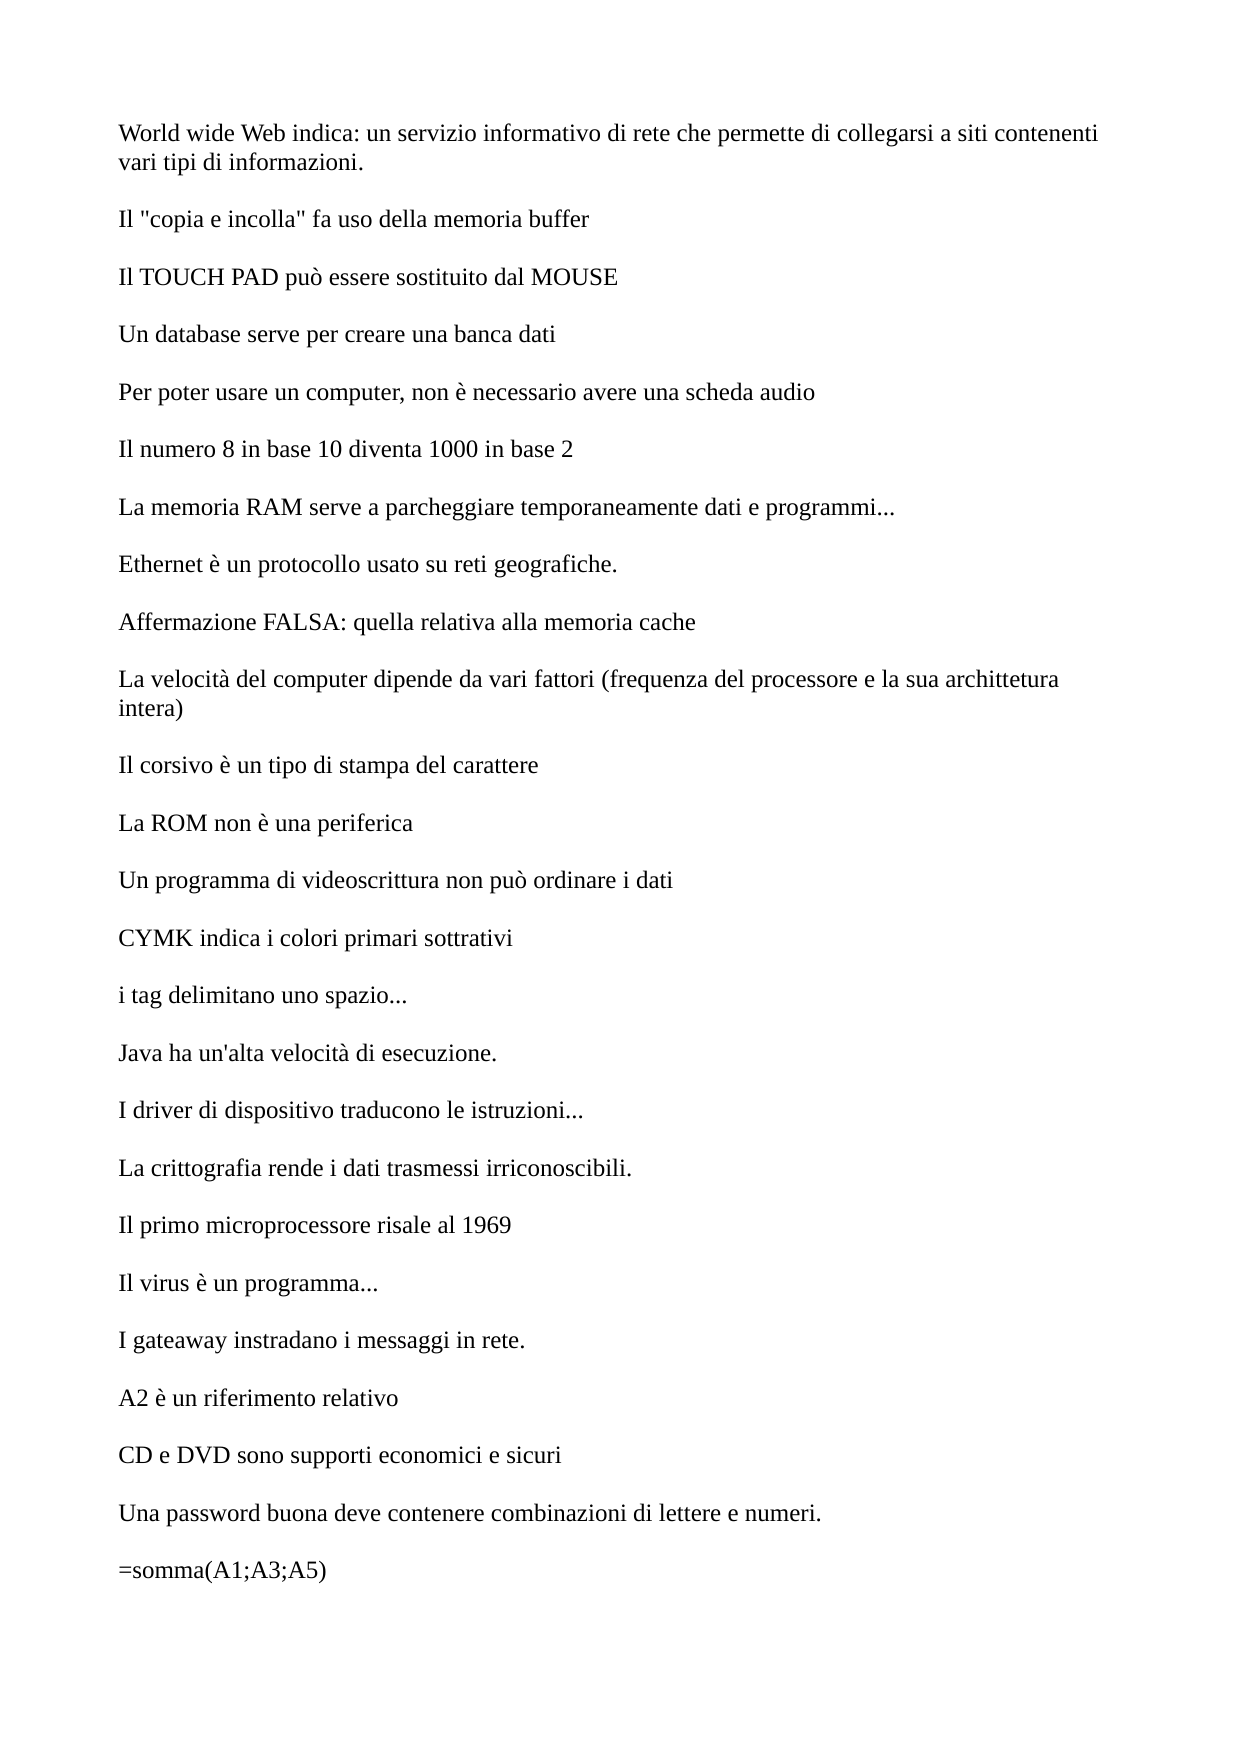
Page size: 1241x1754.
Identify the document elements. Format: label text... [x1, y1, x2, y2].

text Java ha un'alta velocità di esecuzione. [118, 1038, 1122, 1067]
text CD e DVD sono supporti economici e sicuri [118, 1441, 1122, 1469]
text Il primo microprocessore risale al 1969 [118, 1211, 1122, 1239]
text A2 è un riferimento relativo [118, 1383, 1122, 1412]
text I driver di dispositivo traducono le istruzioni... [118, 1096, 1122, 1124]
text Affermazione FALSA: quella relativa alla memoria cache [118, 607, 1122, 636]
text La crittografia rende i dati trasmessi irriconoscibili. [118, 1153, 1122, 1182]
text =somma(A1;A3;A5) [118, 1556, 1122, 1584]
text I gateaway instradano i messaggi in rete. [118, 1326, 1122, 1354]
text Una password buona deve contenere combinazioni di lettere e numeri. [118, 1498, 1122, 1527]
text Il numero 8 in base 10 diventa 1000 in base 2 [118, 434, 1122, 463]
text Il TOUCH PAD può essere sostituito dal MOUSE [118, 262, 1122, 291]
text Un database serve per creare una banca dati [118, 319, 1122, 348]
text Il "copia e incolla" fa uso della memoria buffer [118, 204, 1122, 233]
text La memoria RAM serve a parcheggiare temporaneamente dati e programmi... [118, 492, 1122, 521]
text Il virus è un programma... [118, 1268, 1122, 1297]
text i tag delimitano uno spazio... [118, 981, 1122, 1009]
text La velocità del computer dipende da vari fattori (frequenza del processore e la sua archittetura intera) [118, 664, 1122, 722]
text La ROM non è una periferica [118, 808, 1122, 837]
text Il corsivo è un tipo di stampa del carattere [118, 751, 1122, 779]
text Ethernet è un protocollo usato su reti geografiche. [118, 549, 1122, 578]
text CYMK indica i colori primari sottrativi [118, 923, 1122, 952]
text Un programma di videoscrittura non può ordinare i dati [118, 866, 1122, 894]
text Per poter usare un computer, non è necessario avere una scheda audio [118, 377, 1122, 406]
text World wide Web indica: un servizio informativo di rete che permette di collegarsi a siti contenenti vari tipi di informazioni. [118, 118, 1122, 176]
